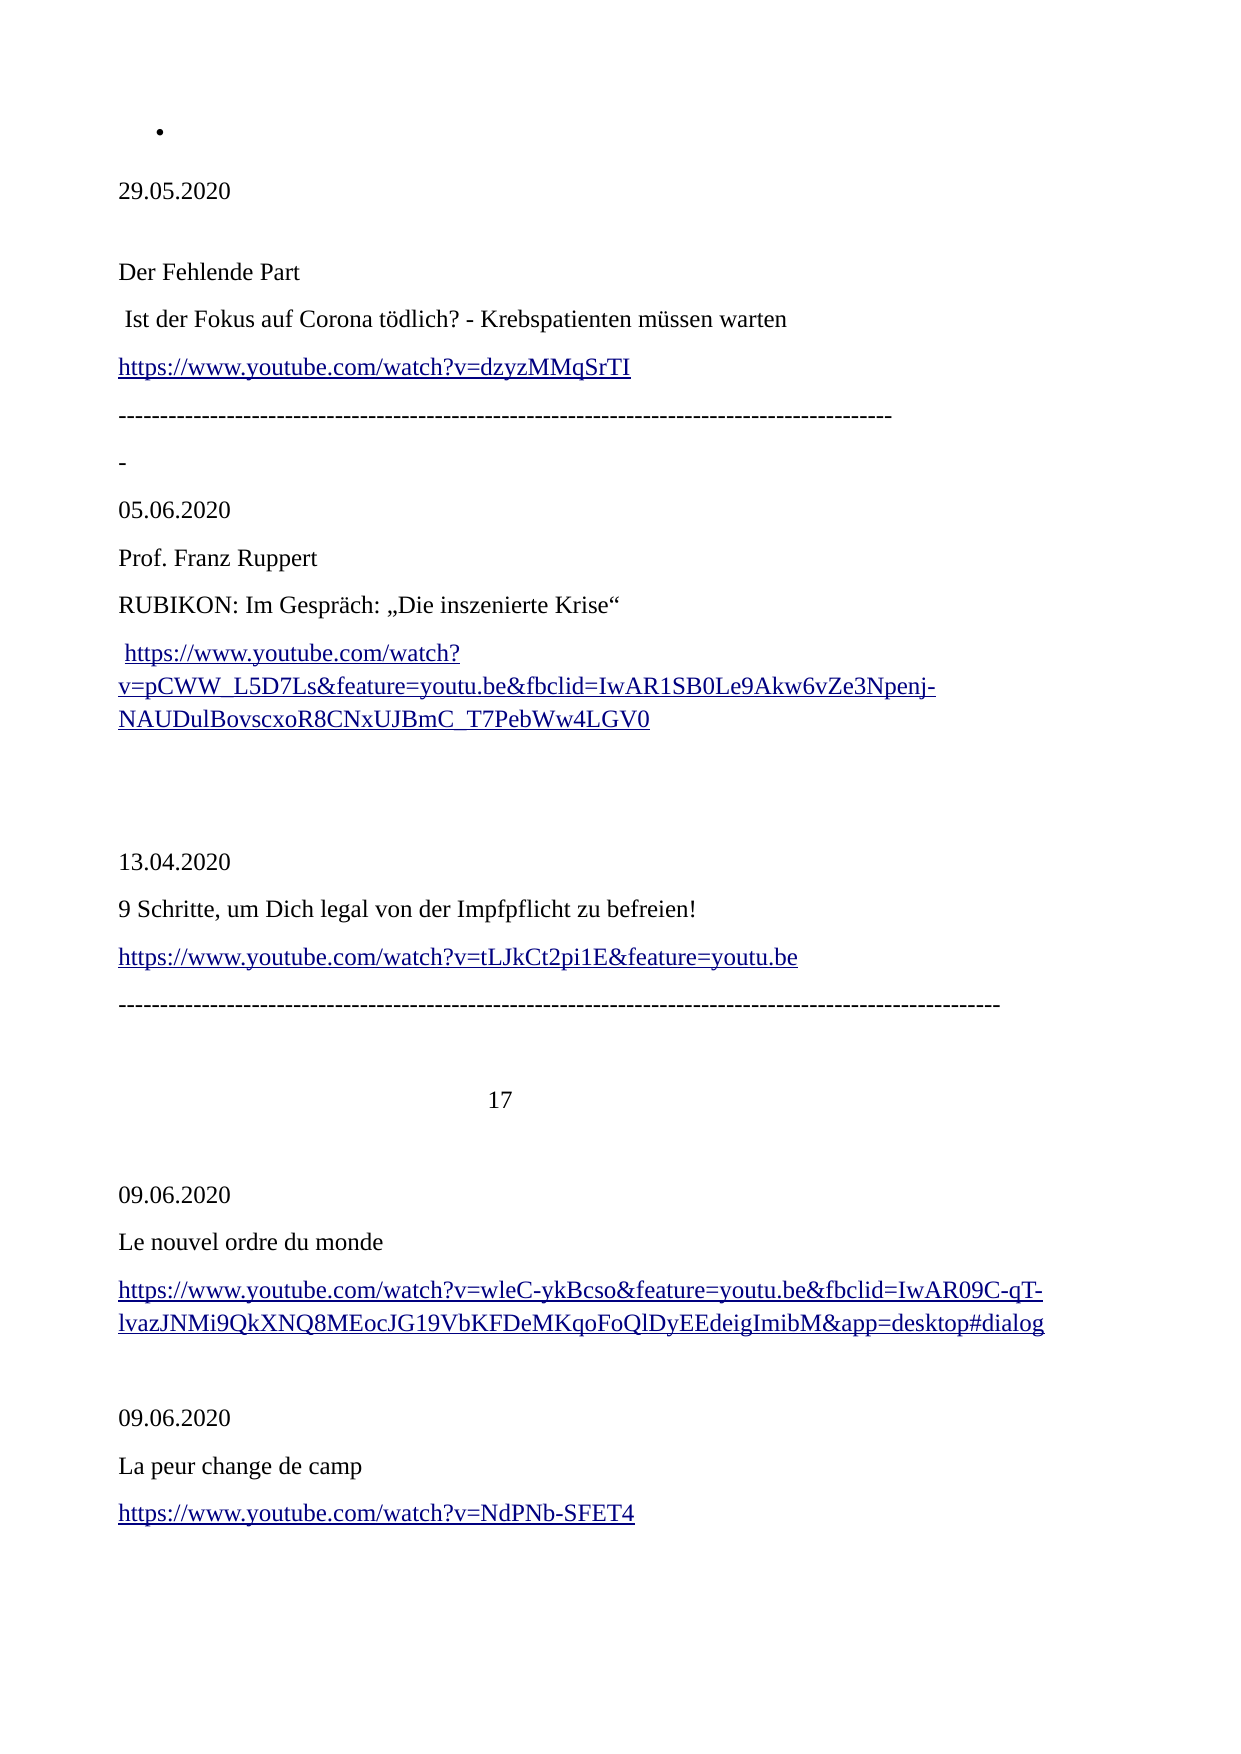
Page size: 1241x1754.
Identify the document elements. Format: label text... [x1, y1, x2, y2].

text 09.06.2020 [118, 1403, 1122, 1432]
text 29.05.2020 [118, 176, 1122, 205]
text - [118, 447, 1122, 476]
text Prof. Franz Ruppert [118, 543, 1122, 571]
text La peur change de camp [118, 1451, 1122, 1480]
text RUBIKON: Im Gespräch: „Die inszenierte Krise“ [118, 590, 1122, 619]
text 17 [118, 1085, 1122, 1113]
text https://www.youtube.com/watch?v=pCWW_L5D7Ls&feature=youtu.be&fbclid=IwAR1SB0Le9Akw6vZe3Npenj-NAUDulBovscxoR8CNxUJBmC_T7PebWw4LGV0 [118, 638, 1122, 733]
text ---------------------------------------------------------------------------------------------------------- [118, 989, 1122, 1018]
text 9 Schritte, um Dich legal von der Impfpflicht zu befreien! [118, 894, 1122, 923]
text https://www.youtube.com/watch?v=dzyzMMqSrTI [118, 352, 1122, 381]
text 09.06.2020 [118, 1180, 1122, 1209]
text https://www.youtube.com/watch?v=tLJkCt2pi1E&feature=youtu.be [118, 942, 1122, 971]
text --------------------------------------------------------------------------------------------- [118, 400, 1122, 428]
text https://www.youtube.com/watch?v=wleC-ykBcso&feature=youtu.be&fbclid=IwAR09C-qT-lvazJNMi9QkXNQ8MEocJG19VbKFDeMKqoFoQlDyEEdeigImibM&app=desktop#dialog [118, 1275, 1122, 1337]
text Ist der Fokus auf Corona tödlich? - Krebspatienten müssen warten [118, 304, 1122, 333]
text Le nouvel ordre du monde [118, 1227, 1122, 1256]
text 13.04.2020 [118, 847, 1122, 875]
text 05.06.2020 [118, 495, 1122, 524]
text Der Fehlende Part [118, 224, 1122, 286]
text https://www.youtube.com/watch?v=NdPNb-SFET4 [118, 1498, 1122, 1527]
